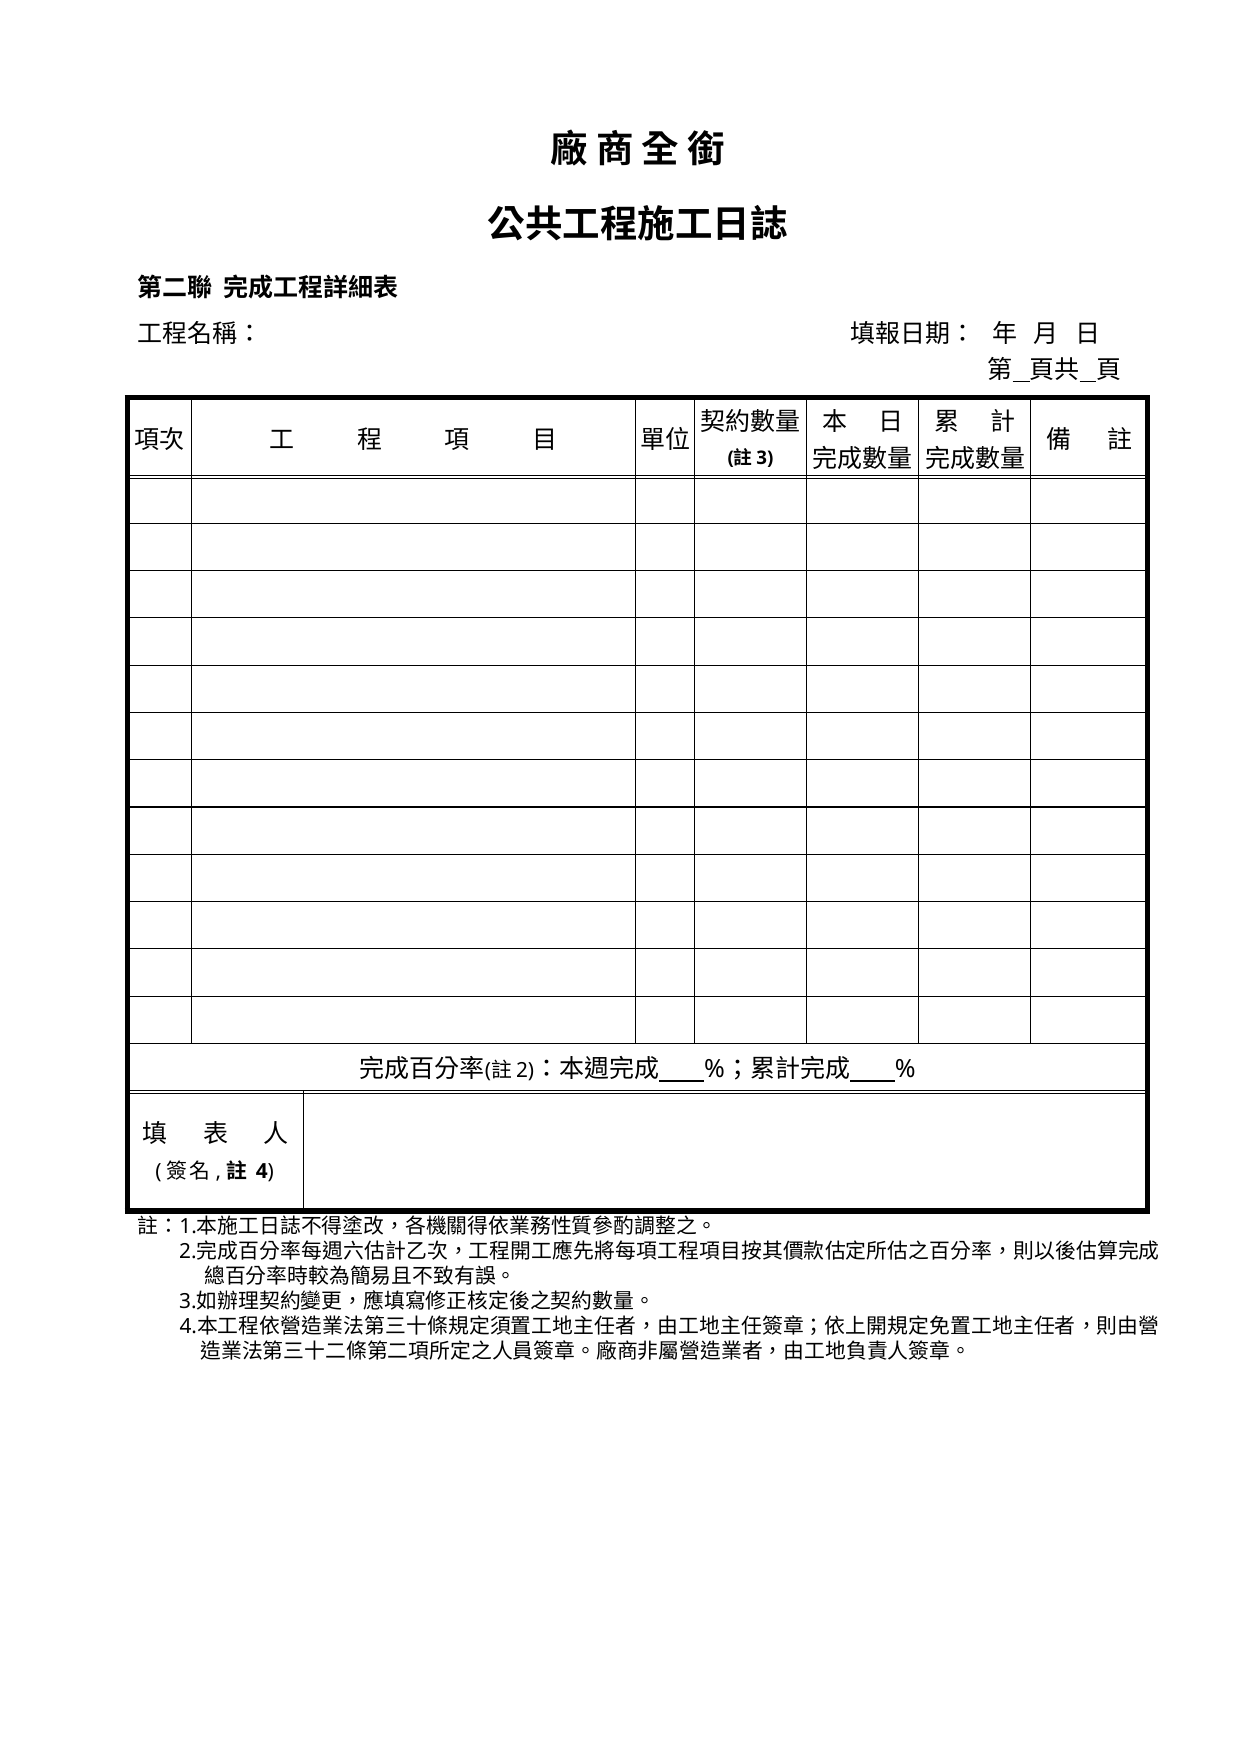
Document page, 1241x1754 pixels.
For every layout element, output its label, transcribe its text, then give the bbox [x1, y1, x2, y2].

table_cell [636, 571, 694, 617]
table_cell [807, 618, 918, 664]
table_cell [919, 760, 1030, 806]
table_cell [192, 571, 635, 617]
table_cell [1031, 524, 1145, 570]
table_cell [636, 479, 694, 523]
table_cell [1031, 479, 1145, 523]
table_cell [695, 618, 806, 664]
table_cell [304, 1094, 1145, 1208]
table_cell [130, 479, 191, 523]
table_cell [130, 808, 191, 854]
table_cell [1031, 666, 1145, 712]
table_cell [919, 618, 1030, 664]
table_cell [807, 902, 918, 948]
table_cell [130, 902, 191, 948]
text 4.本工程依營造業法第三十條規定須置工地主任者，由工地主任簽章；依上開規定免置工地主任者，則由營造業法第三十二條第二項所定之人員簽章。廠商非屬營造業者，由工地負責人簽章。 [179, 1313, 1162, 1363]
table_cell [130, 666, 191, 712]
table_header 備註 [1031, 400, 1145, 475]
table_cell [807, 997, 918, 1043]
table_header 契約數量(註3) [695, 400, 806, 475]
table_cell [1031, 949, 1145, 996]
table_cell [807, 760, 918, 806]
text 公共工程施工日誌 [112, 183, 1162, 258]
table_cell [919, 855, 1030, 901]
table_cell [695, 571, 806, 617]
table_cell [695, 666, 806, 712]
table_cell [130, 524, 191, 570]
table_cell [636, 902, 694, 948]
table_cell [192, 902, 635, 948]
table_cell [695, 808, 806, 854]
table_header 本日 完成數量 [807, 400, 918, 475]
table_cell [807, 571, 918, 617]
text 2.完成百分率每週六估計乙次，工程開工應先將每項工程項目按其價款估定所估之百分率，則以後估算完成總百分率時較為簡易且不致有誤。 [179, 1238, 1162, 1288]
table_cell [1031, 808, 1145, 854]
table_cell [695, 997, 806, 1043]
table_cell [1031, 760, 1145, 806]
table_cell [807, 713, 918, 759]
table_cell [192, 479, 635, 523]
table_cell [807, 949, 918, 996]
table_cell [1031, 902, 1145, 948]
text 第二聯 完成工程詳細表 [137, 268, 1162, 304]
table_cell [1031, 997, 1145, 1043]
table_cell [636, 997, 694, 1043]
table_cell [192, 760, 635, 806]
table_cell [130, 855, 191, 901]
table_cell [919, 808, 1030, 854]
table_cell [695, 524, 806, 570]
table_cell [919, 666, 1030, 712]
table_cell [919, 713, 1030, 759]
text 第 頁共 頁 [137, 349, 1162, 386]
table_cell [636, 524, 694, 570]
table_cell [919, 524, 1030, 570]
table_cell [130, 618, 191, 664]
table_cell [919, 479, 1030, 523]
table_cell [695, 760, 806, 806]
table_cell [192, 855, 635, 901]
table_cell [192, 808, 635, 854]
table_cell [636, 713, 694, 759]
text 3.如辦理契約變更，應填寫修正核定後之契約數量。 [179, 1288, 1162, 1313]
text 註：1.本施工日誌不得塗改，各機關得依業務性質參酌調整之。 [137, 1213, 1162, 1238]
table_cell [1031, 618, 1145, 664]
table_cell 填表人 (簽名,註4) [130, 1094, 303, 1208]
table_cell [919, 997, 1030, 1043]
table_cell [636, 666, 694, 712]
table_cell [636, 760, 694, 806]
table_cell [695, 479, 806, 523]
table_cell [695, 713, 806, 759]
table_cell [807, 808, 918, 854]
table_cell [636, 949, 694, 996]
table_cell [1031, 713, 1145, 759]
table_cell [130, 760, 191, 806]
table_cell [807, 666, 918, 712]
table_cell [695, 902, 806, 948]
table_cell [192, 949, 635, 996]
table_cell [130, 949, 191, 996]
table_cell [695, 949, 806, 996]
table_cell [1031, 855, 1145, 901]
table_cell [807, 524, 918, 570]
table_cell [807, 855, 918, 901]
table_header 項次 [130, 400, 191, 475]
table_header 單位 [636, 400, 694, 475]
table_cell [636, 855, 694, 901]
table_cell [192, 618, 635, 664]
table_cell [192, 524, 635, 570]
table_header 工程項目 [192, 400, 635, 475]
table_cell [130, 713, 191, 759]
table_cell [919, 949, 1030, 996]
table_cell [636, 618, 694, 664]
table_cell [192, 713, 635, 759]
table_cell 完成百分率(註2)：本週完成 %；累計完成 % [130, 1044, 1145, 1090]
table_cell [807, 479, 918, 523]
table_cell [1031, 571, 1145, 617]
table_cell [919, 902, 1030, 948]
table_cell [130, 997, 191, 1043]
table_cell [695, 855, 806, 901]
table_cell [192, 666, 635, 712]
table_cell [192, 997, 635, 1043]
table_cell [636, 808, 694, 854]
table_cell [130, 571, 191, 617]
text 廠 商 全 銜 [112, 108, 1162, 183]
text 工程名稱： 填報日期： 年 月 日 [137, 313, 1162, 349]
table_cell [919, 571, 1030, 617]
table_header 累計 完成數量 [919, 400, 1030, 475]
